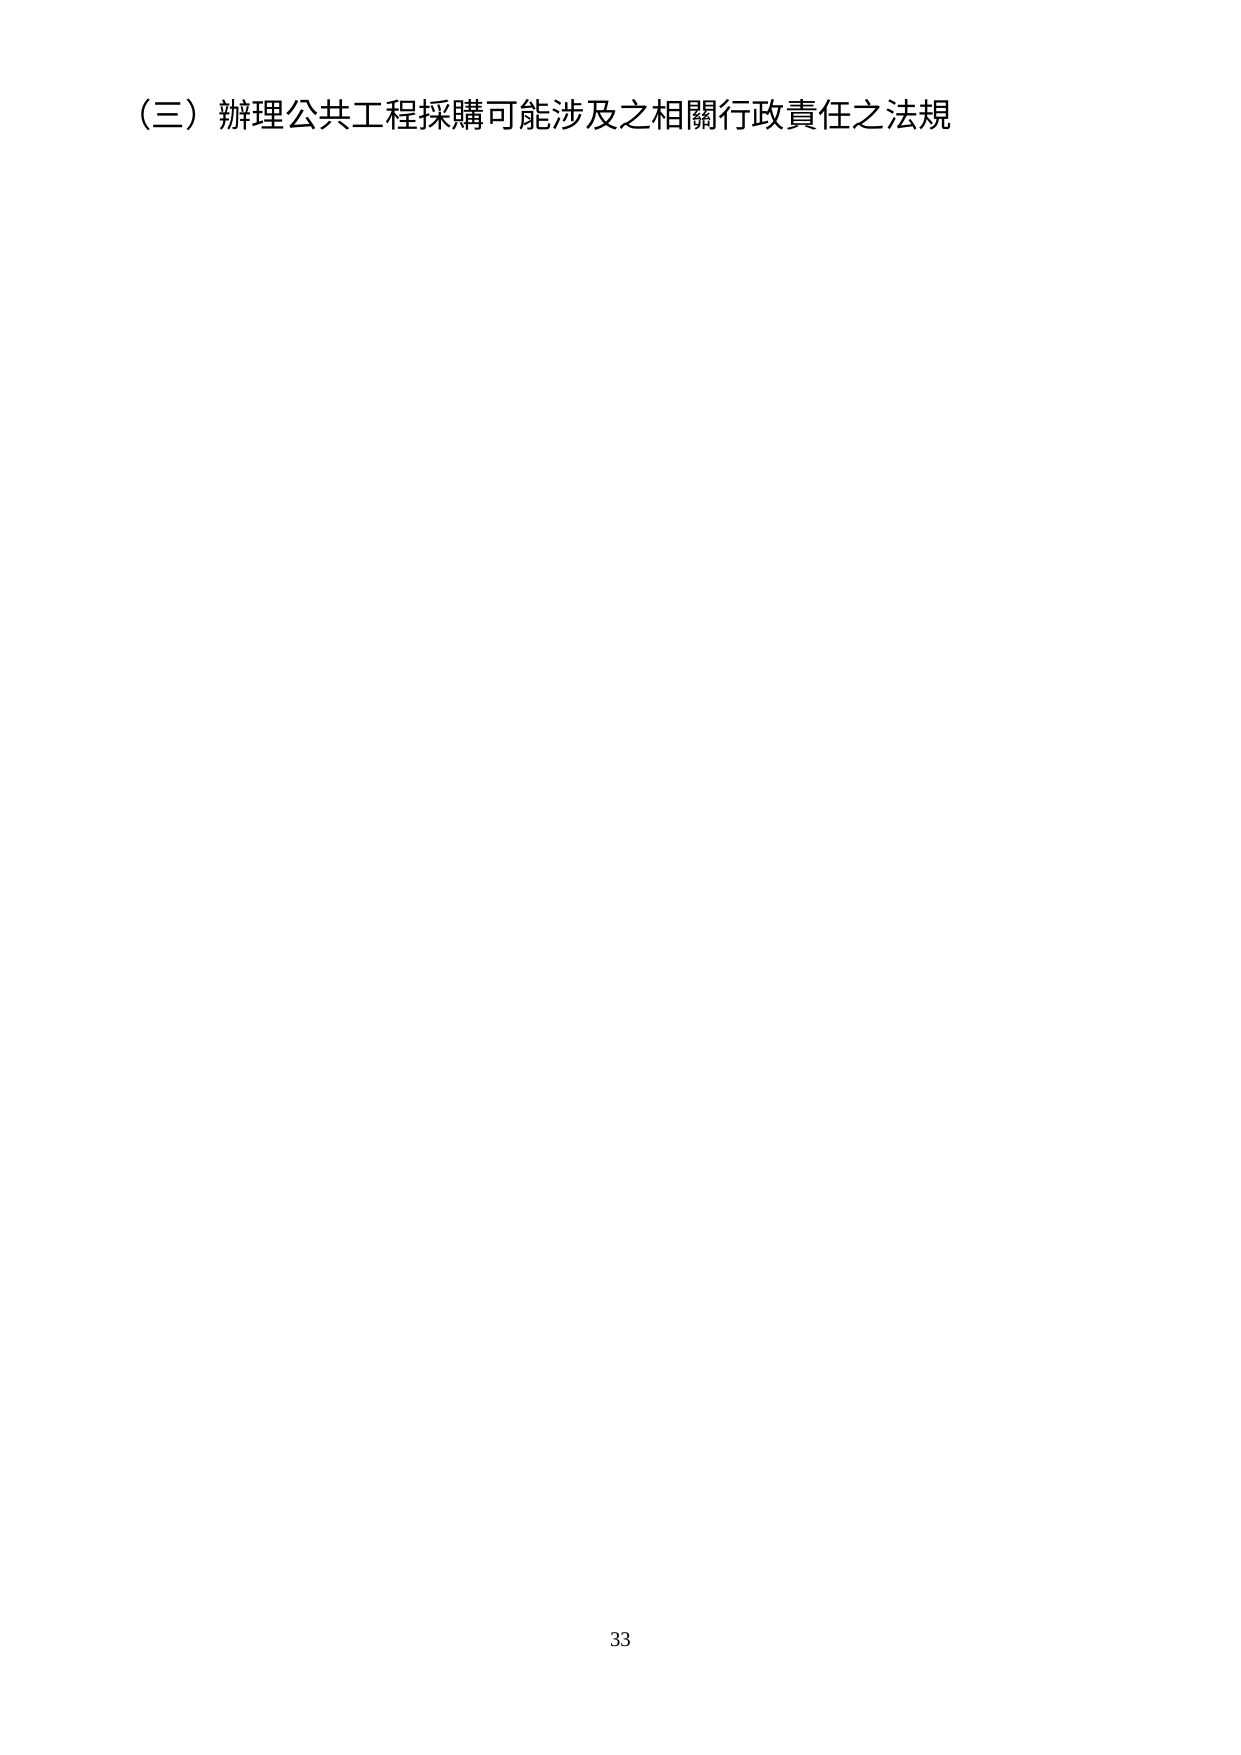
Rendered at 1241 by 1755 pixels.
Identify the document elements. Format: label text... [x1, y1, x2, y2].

text （三）辦理公共工程採購可能涉及之相關行政責任之法規 [118, 89, 1122, 137]
